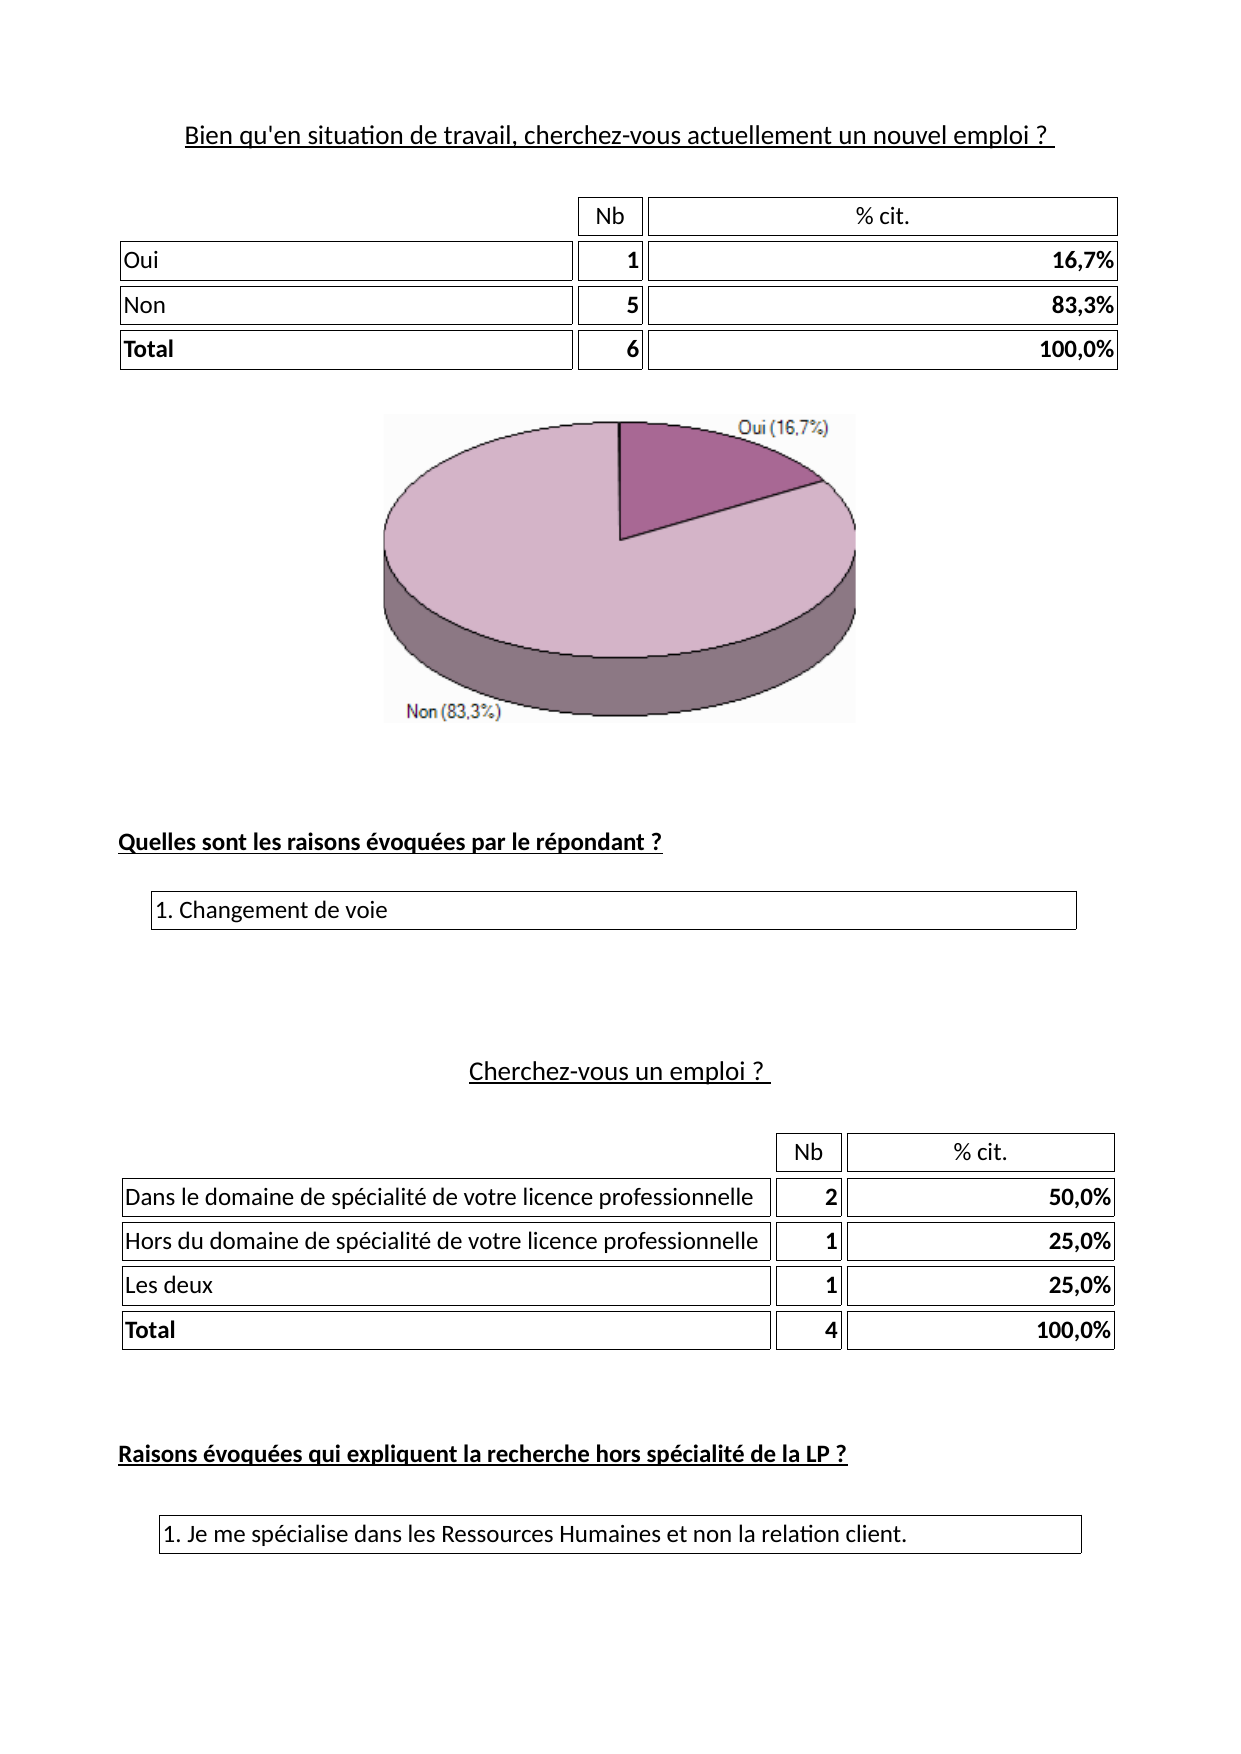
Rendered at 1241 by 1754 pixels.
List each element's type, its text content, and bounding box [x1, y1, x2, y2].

table_cell 1 [773, 1219, 844, 1263]
table_header % cit. [645, 194, 1120, 238]
table_cell 2 [773, 1175, 844, 1219]
table_cell Hors du domaine de spécialité de votre licence professionnelle [119, 1219, 773, 1263]
table_cell 16,7% [645, 239, 1120, 283]
table_cell Les deux [119, 1263, 773, 1308]
text Raisons évoquées qui expliquent la recherche hors spécialité de la LP ? [118, 1438, 1121, 1468]
table_cell 100,0% [844, 1308, 1117, 1352]
table_cell 25,0% [844, 1263, 1117, 1308]
table_cell Total [117, 327, 575, 372]
table_header Nb [773, 1130, 844, 1174]
table_cell Oui [117, 239, 575, 283]
table_cell 1 [575, 239, 645, 283]
text Quelles sont les raisons évoquées par le répondant ? [118, 827, 1121, 857]
table_cell 6 [575, 327, 645, 372]
text Cherchez-vous un emploi ? [118, 1054, 1121, 1087]
table_cell 50,0% [844, 1175, 1117, 1219]
table_cell Total [119, 1308, 773, 1352]
table_header 1. Je me spécialise dans les Ressources Humaines et non la relation client. [156, 1512, 1084, 1556]
table_cell 25,0% [844, 1219, 1117, 1263]
table_cell Dans le domaine de spécialité de votre licence professionnelle [119, 1175, 773, 1219]
table_cell 1 [773, 1263, 844, 1308]
table_cell 83,3% [645, 283, 1120, 327]
table_cell 100,0% [645, 327, 1120, 372]
text Bien qu'en situation de travail, cherchez-vous actuellement un nouvel emploi ? [118, 118, 1121, 151]
table_header % cit. [844, 1130, 1117, 1174]
table_header 1. Changement de voie [149, 888, 1079, 932]
table_header [119, 1130, 773, 1174]
table_header [117, 194, 575, 238]
table_cell 5 [575, 283, 645, 327]
table_cell Non [117, 283, 575, 327]
table_header Nb [575, 194, 645, 238]
picture [383, 414, 856, 723]
table_cell 4 [773, 1308, 844, 1352]
